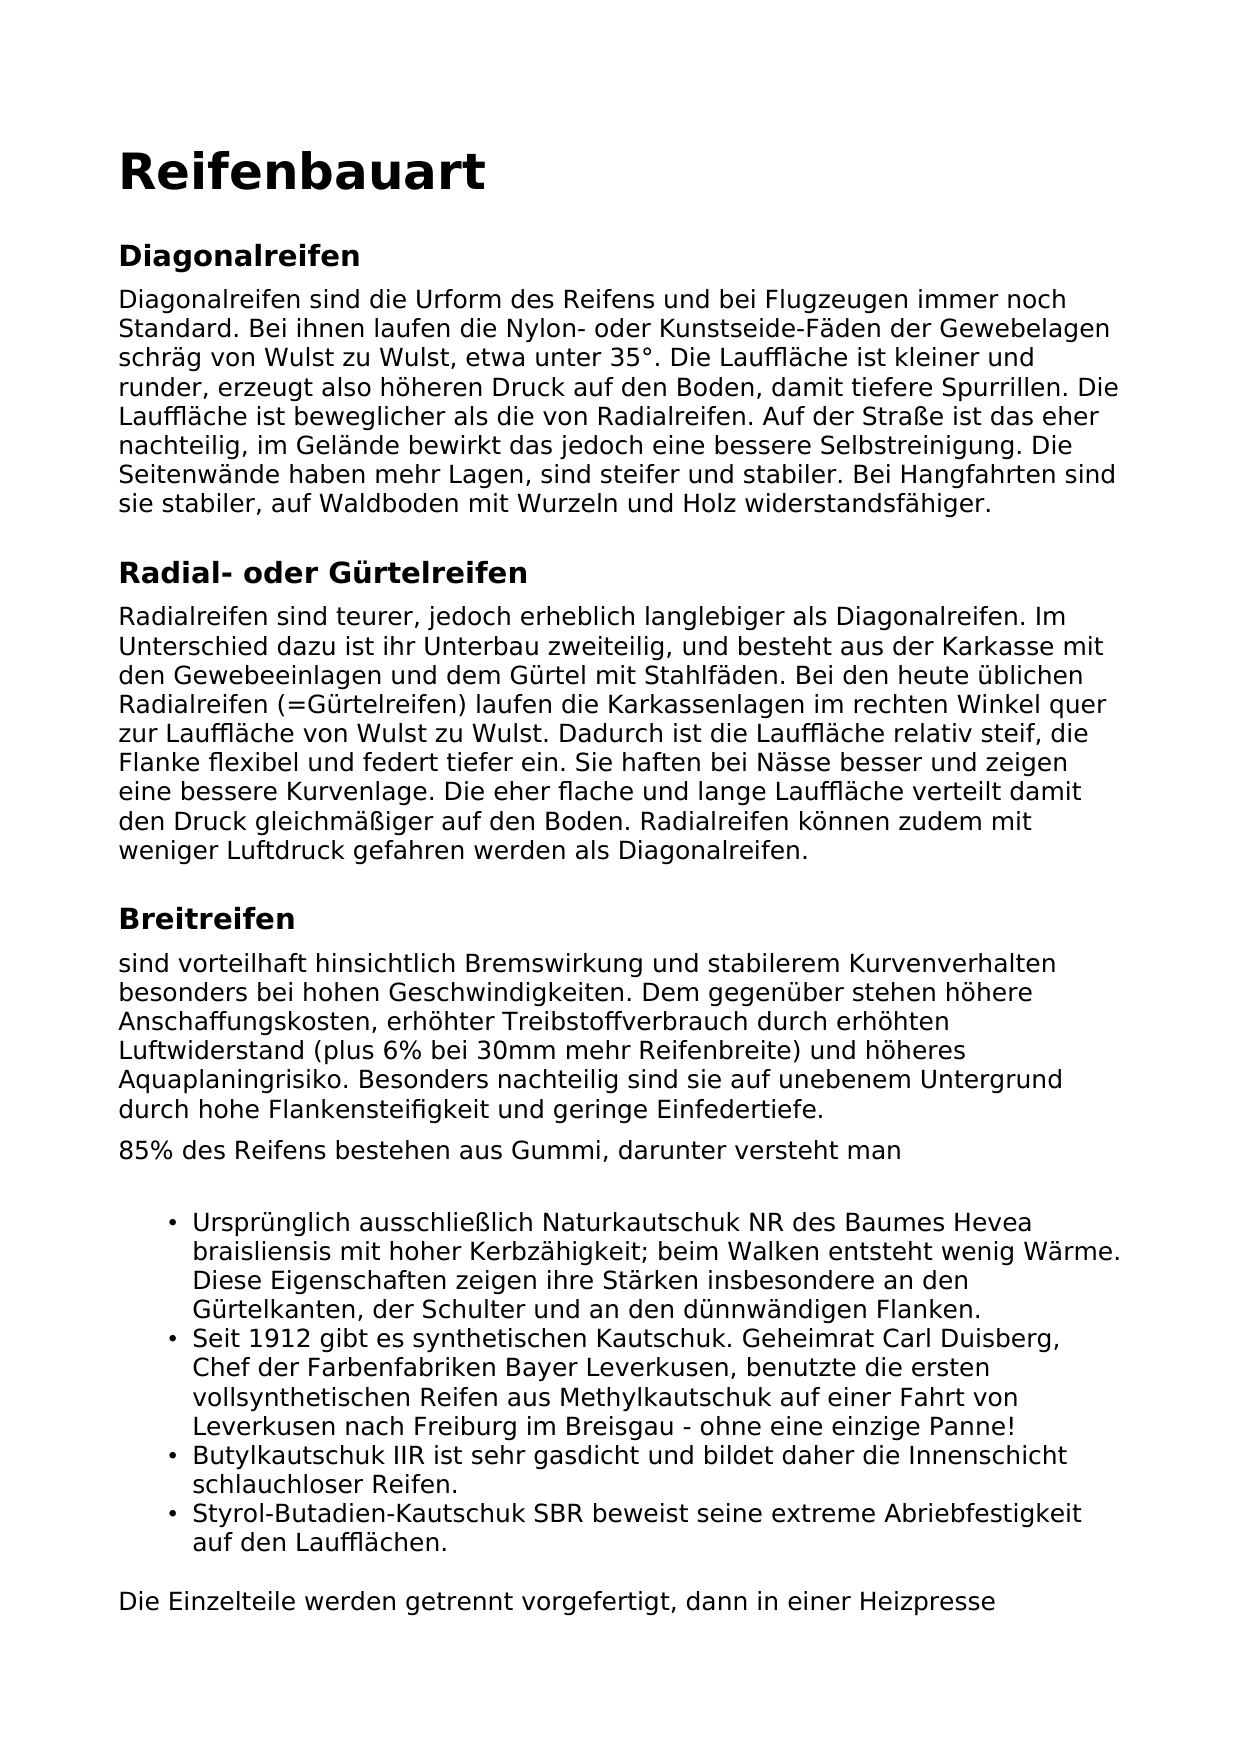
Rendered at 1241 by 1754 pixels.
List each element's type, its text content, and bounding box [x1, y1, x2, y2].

subtitle Radial- oder Gürtelreifen [118, 556, 1122, 590]
subtitle Breitreifen [118, 903, 1122, 937]
text Die Einzelteile werden getrennt vorgefertigt, dann in einer Heizpresse [118, 1587, 1122, 1616]
text sind vorteilhaft hinsichtlich Bremswirkung und stabilerem Kurvenverhalten besonders bei hohen Geschwindigkeiten. Dem gegenüber stehen höhere Anschaffungskosten, erhöhter Treibstoffverbrauch durch erhöhten Luftwiderstand (plus 6% bei 30mm mehr Reifenbreite) und höheres Aquaplaningrisiko. Besonders nachteilig sind sie auf unebenem Untergrund durch hohe Flankensteifigkeit und geringe Einfedertiefe. [118, 949, 1122, 1124]
subtitle Diagonalreifen [118, 239, 1122, 273]
text Diagonalreifen sind die Urform des Reifens und bei Flugzeugen immer noch Standard. Bei ihnen laufen die Nylon- oder Kunstseide-Fäden der Gewebelagen schräg von Wulst zu Wulst, etwa unter 35°. Die Lauffläche ist kleiner und runder, erzeugt also höheren Druck auf den Boden, damit tiefere Spurrillen. Die Lauffläche ist beweglicher als die von Radialreifen. Auf der Straße ist das eher nachteilig, im Gelände bewirkt das jedoch eine bessere Selbstreinigung. Die Seitenwände haben mehr Lagen, sind steifer und stabiler. Bei Hangfahrten sind sie stabiler, auf Waldboden mit Wurzeln und Holz widerstandsfähiger. [118, 285, 1122, 519]
subtitle Reifenbauart [118, 143, 1122, 201]
text 85% des Reifens bestehen aus Gummi, darunter versteht man [118, 1137, 1122, 1166]
list Seit 1912 gibt es synthetischen Kautschuk. Geheimrat Carl Duisberg, Chef der Farbenfabriken Bayer Leverkusen, benutzte die ersten vollsynthetischen Reifen aus Methylkautschuk auf einer Fahrt von Leverkusen nach Freiburg im Breisgau - ohne eine einzige Panne! [177, 1324, 1122, 1441]
list Styrol-Butadien-Kautschuk SBR beweist seine extreme Abriebfestigkeit auf den Laufflächen. [177, 1499, 1122, 1558]
list Butylkautschuk IIR ist sehr gasdicht und bildet daher die Innenschicht schlauchloser Reifen. [177, 1441, 1122, 1499]
text Radialreifen sind teurer, jedoch erheblich langlebiger als Diagonalreifen. Im Unterschied dazu ist ihr Unterbau zweiteilig, und besteht aus der Karkasse mit den Gewebeeinlagen und dem Gürtel mit Stahlfäden. Bei den heute üblichen Radialreifen (=Gürtelreifen) laufen die Karkassenlagen im rechten Winkel quer zur Lauffläche von Wulst zu Wulst. Dadurch ist die Lauffläche relativ steif, die Flanke flexibel und federt tiefer ein. Sie haften bei Nässe besser und zeigen eine bessere Kurvenlage. Die eher flache und lange Lauffläche verteilt damit den Druck gleichmäßiger auf den Boden. Radialreifen können zudem mit weniger Luftdruck gefahren werden als Diagonalreifen. [118, 603, 1122, 865]
list Ursprünglich ausschließlich Naturkautschuk NR des Baumes Hevea braisliensis mit hoher Kerbzähigkeit; beim Walken entsteht wenig Wärme. Diese Eigenschaften zeigen ihre Stärken insbesondere an den Gürtelkanten, der Schulter und an den dünnwändigen Flanken. [177, 1208, 1122, 1324]
